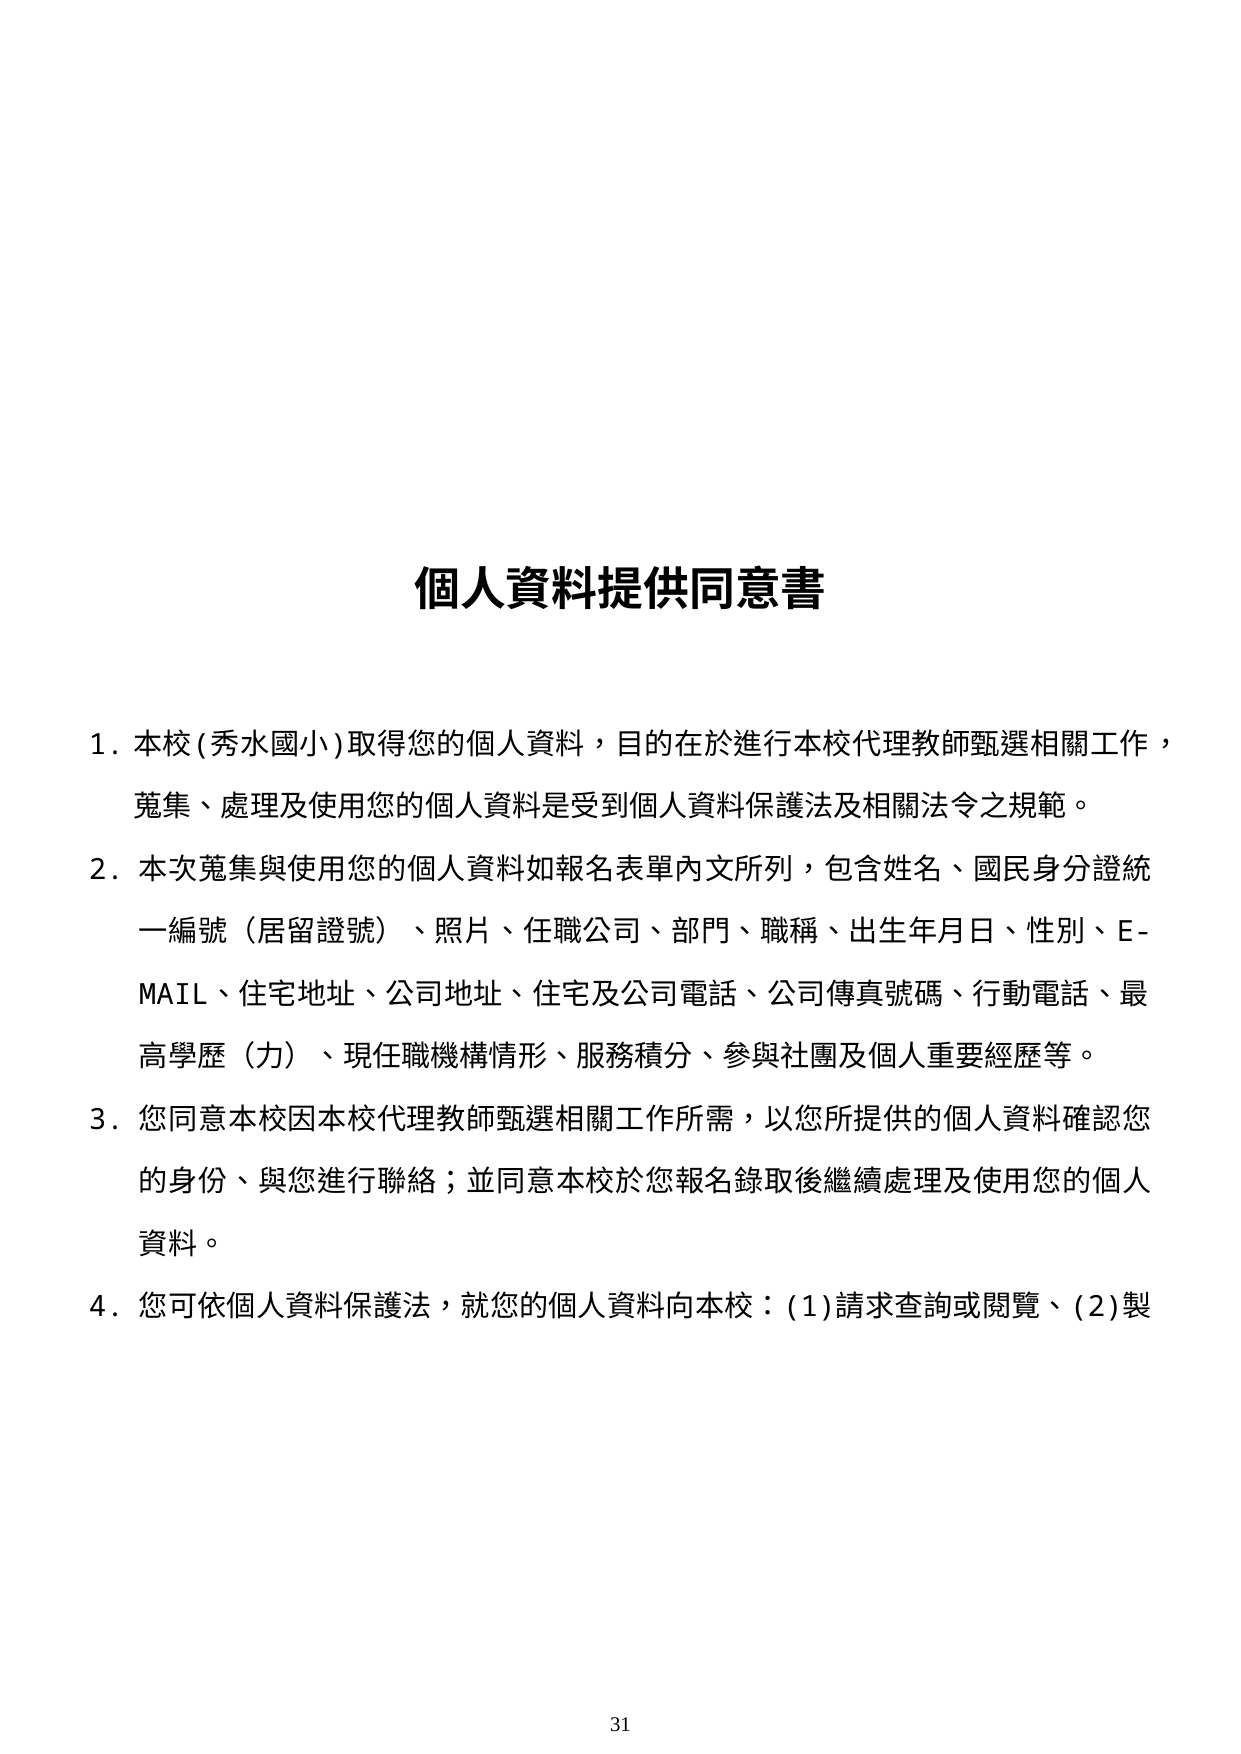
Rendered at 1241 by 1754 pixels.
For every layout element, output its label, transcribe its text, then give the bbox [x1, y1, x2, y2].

list 您可依個人資料保護法，就您的個人資料向本校：(1)請求查詢或閱覽、(2)製給複製本、(3)請求補充或更正、(4)請求停止蒐集、處理及利用或(5)請求刪除。但因本校執行職務或業務所必需者及受其他法律所規範者，本校得拒絕之。 [89, 1262, 1152, 1325]
text 個人資料提供同意書 [89, 512, 1152, 637]
list 您同意本校因本校代理教師甄選相關工作所需，以您所提供的個人資料確認您的身份、與您進行聯絡；並同意本校於您報名錄取後繼續處理及使用您的個人資料。 [89, 1075, 1152, 1262]
list 本校(秀水國小)取得您的個人資料，目的在於進行本校代理教師甄選相關工作，蒐集、處理及使用您的個人資料是受到個人資料保護法及相關法令之規範。 [89, 700, 1152, 825]
list 本次蒐集與使用您的個人資料如報名表單內文所列，包含姓名、國民身分證統一編號（居留證號）、照片、任職公司、部門、職稱、出生年月日、性別、E-MAIL、住宅地址、公司地址、住宅及公司電話、公司傳真號碼、行動電話、最高學歷（力）、現任職機構情形、服務積分、參與社團及個人重要經歷等。 [89, 825, 1152, 1075]
